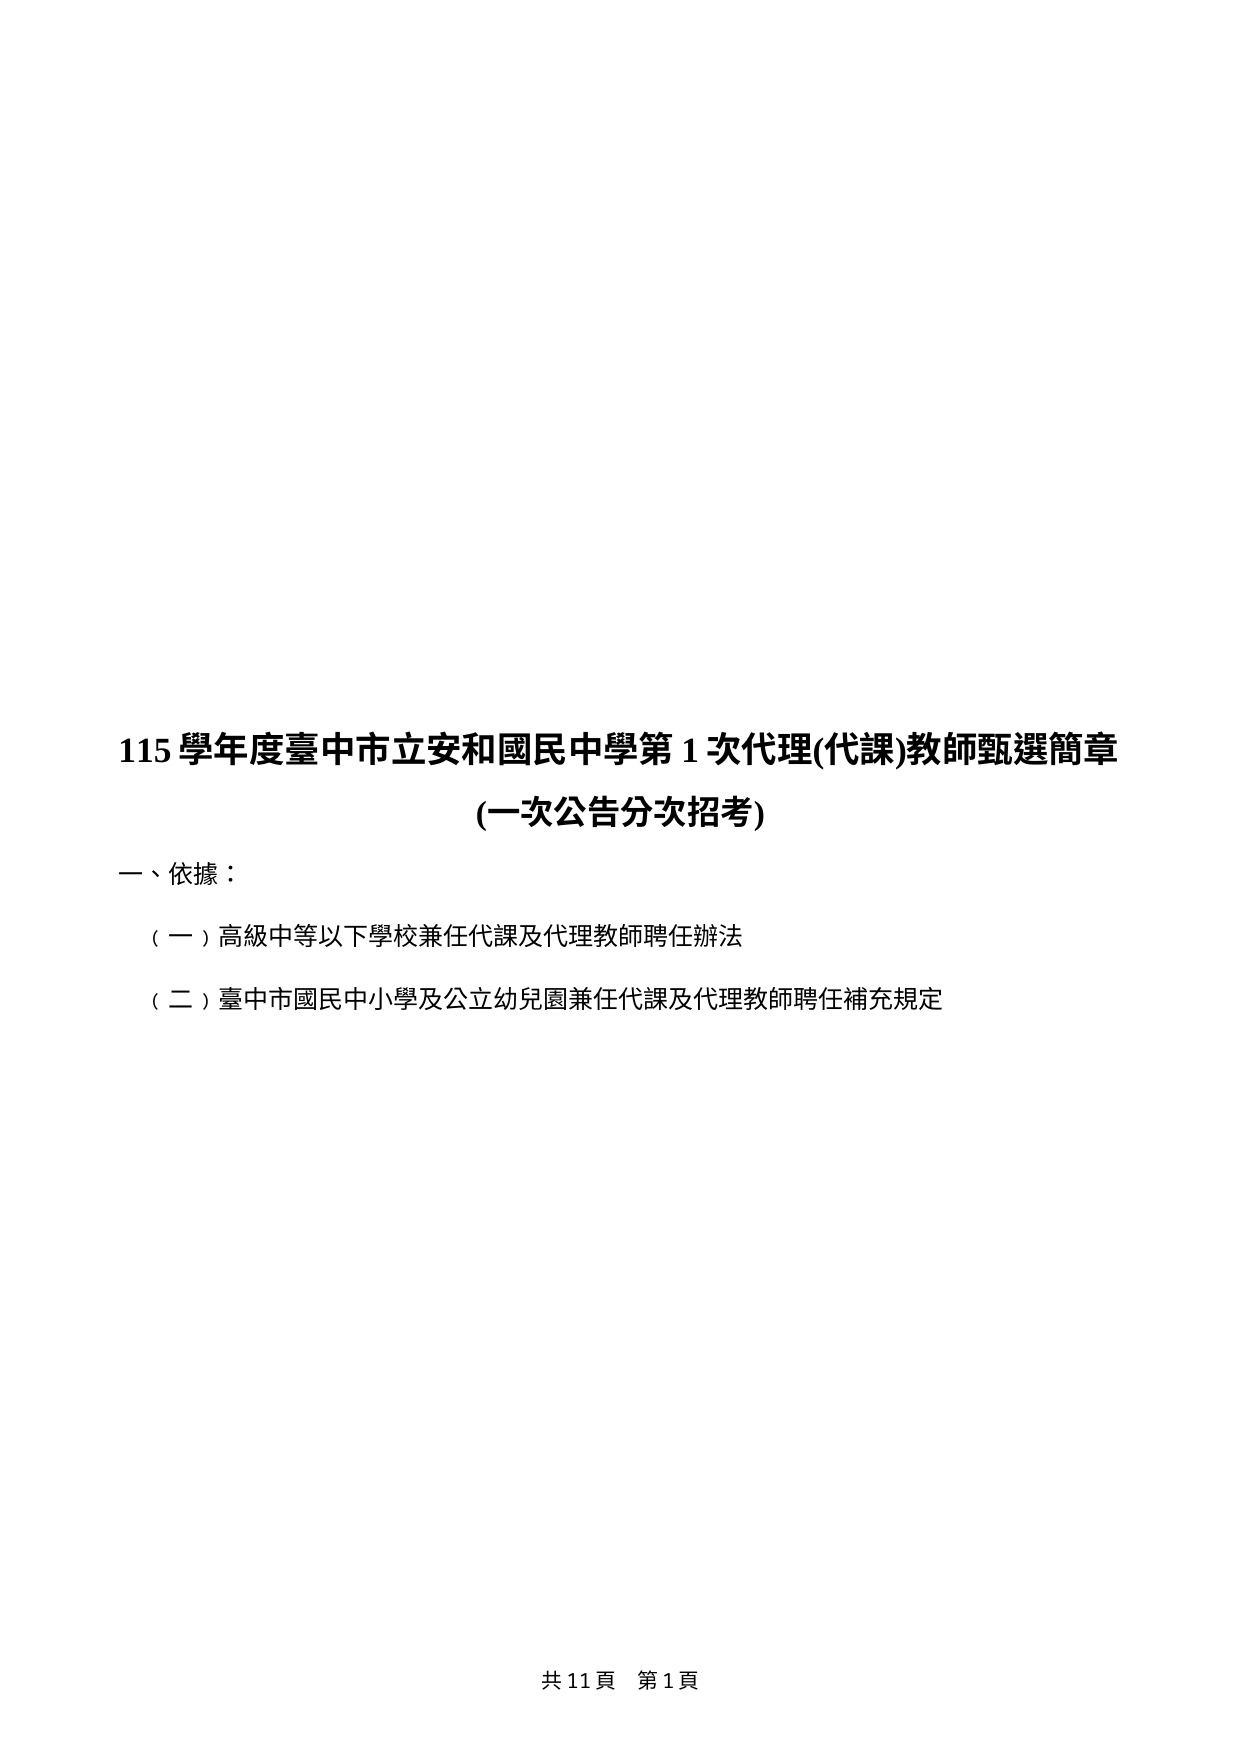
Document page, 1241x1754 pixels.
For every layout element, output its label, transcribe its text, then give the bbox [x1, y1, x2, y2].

text ﹙二﹚臺中市國民中小學及公立幼兒園兼任代課及代理教師聘任補充規定 [143, 956, 1122, 1018]
text (一次公告分次招考) [118, 768, 1122, 831]
text ﹙一﹚高級中等以下學校兼任代課及代理教師聘任辦法 [143, 893, 1122, 956]
text 一、依據： [118, 831, 1122, 893]
text 115學年度臺中市立安和國民中學第1次代理(代課)教師甄選簡章 [118, 706, 1122, 768]
